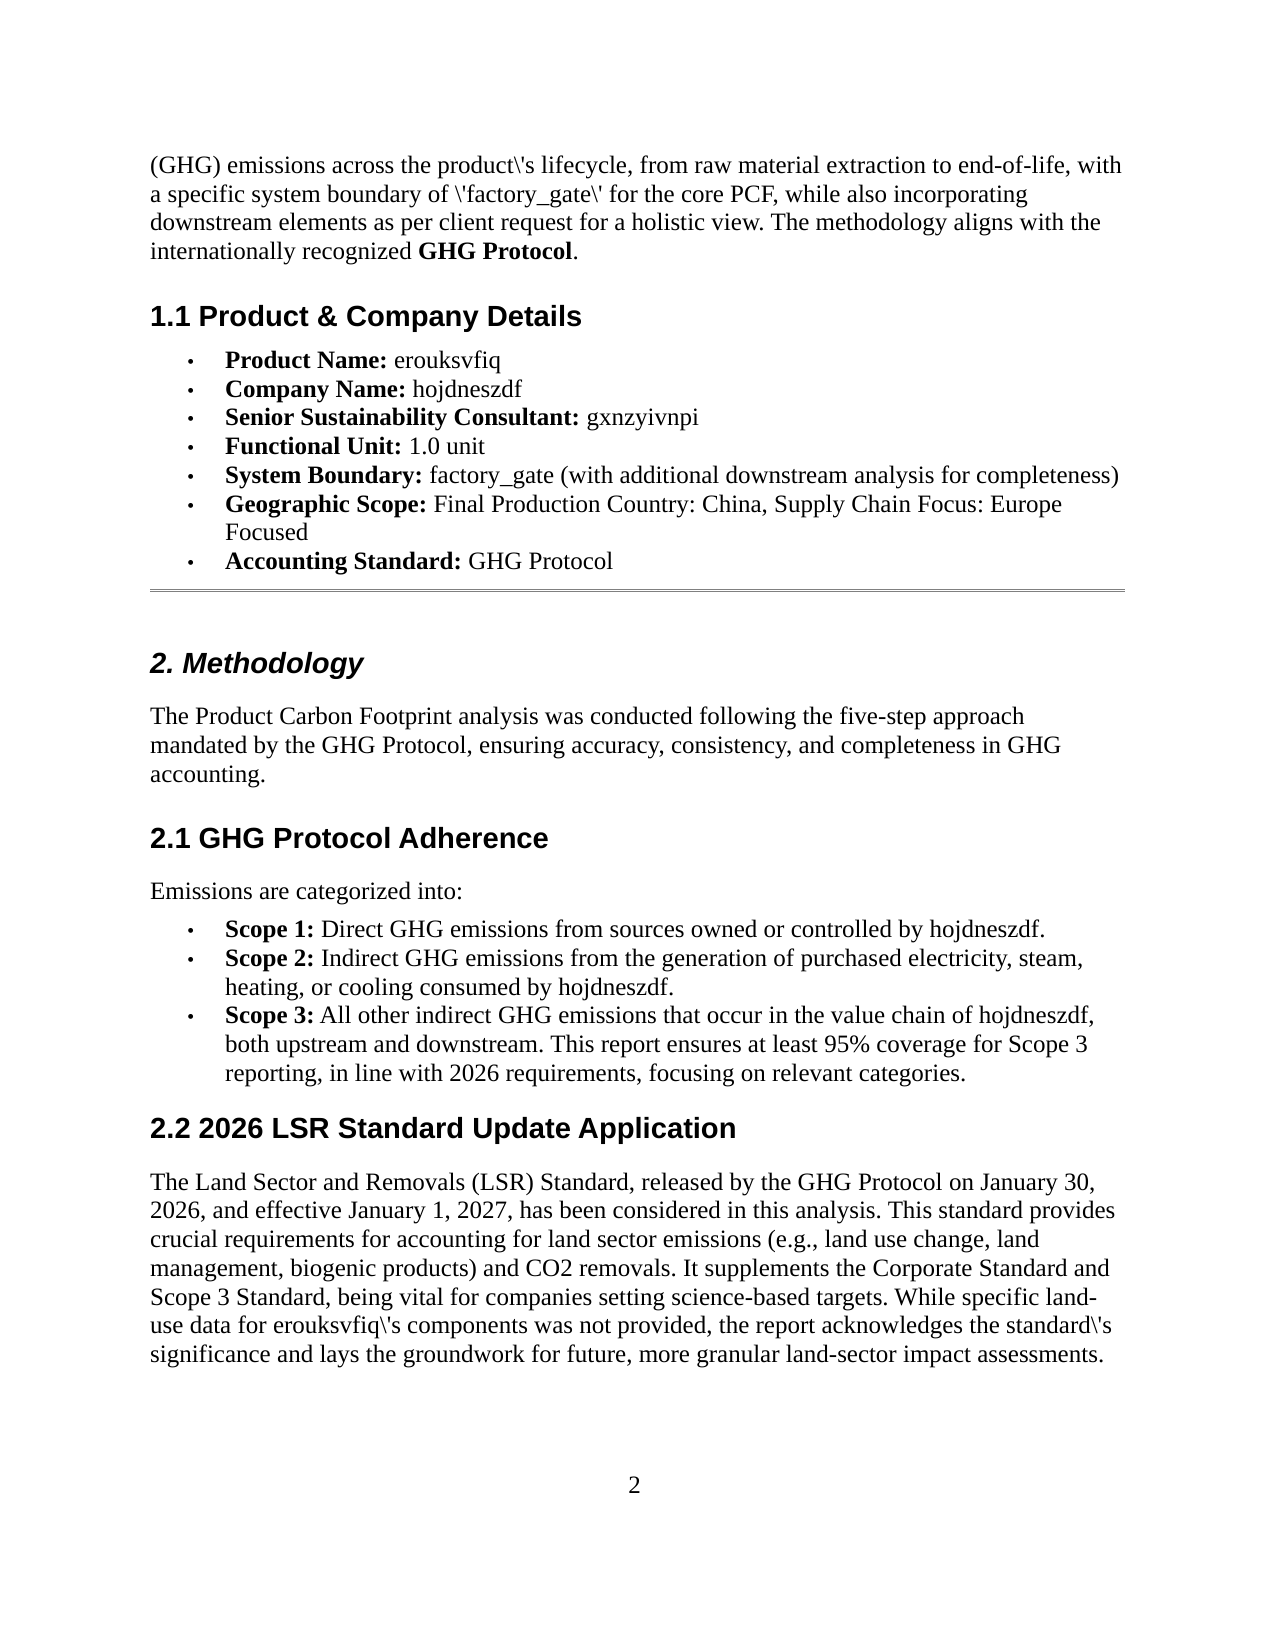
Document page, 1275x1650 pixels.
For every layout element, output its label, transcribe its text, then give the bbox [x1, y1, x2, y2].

subtitle 2. Methodology [150, 646, 1125, 680]
list Senior Sustainability Consultant: gxnzyivnpi [187, 402, 1125, 431]
subtitle 1.1 Product & Company Details [150, 299, 1125, 332]
subtitle 2.1 GHG Protocol Adherence [150, 821, 1125, 855]
text Emissions are categorized into: [150, 876, 1125, 905]
list Scope 2: Indirect GHG emissions from the generation of purchased electricity, steam, heating, or cooling consumed by hojdneszdf. [187, 943, 1125, 1000]
list Geographic Scope: Final Production Country: China, Supply Chain Focus: Europe Focused [187, 489, 1125, 546]
text The Product Carbon Footprint analysis was conducted following the five-step approach mandated by the GHG Protocol, ensuring accuracy, consistency, and completeness in GHG accounting. [150, 701, 1125, 787]
list Functional Unit: 1.0 unit [187, 431, 1125, 460]
text (GHG) emissions across the product\'s lifecycle, from raw material extraction to end-of-life, with a specific system boundary of \'factory_gate\' for the core PCF, while also incorporating downstream elements as per client request for a holistic view. The methodology aligns with the internationally recognized GHG Protocol. [150, 150, 1125, 265]
subtitle 2.2 2026 LSR Standard Update Application [150, 1112, 1125, 1145]
text The Land Sector and Removals (LSR) Standard, released by the GHG Protocol on January 30, 2026, and effective January 1, 2027, has been considered in this analysis. This standard provides crucial requirements for accounting for land sector emissions (e.g., land use change, land management, biogenic products) and CO2 removals. It supplements the Corporate Standard and Scope 3 Standard, being vital for companies setting science-based targets. While specific land-use data for erouksvfiq\'s components was not provided, the report acknowledges the standard\'s significance and lays the groundwork for future, more granular land-sector impact assessments. [150, 1167, 1125, 1368]
list System Boundary: factory_gate (with additional downstream analysis for completeness) [187, 460, 1125, 489]
list Product Name: erouksvfiq [187, 345, 1125, 374]
list Company Name: hojdneszdf [187, 374, 1125, 402]
list Scope 3: All other indirect GHG emissions that occur in the value chain of hojdneszdf, both upstream and downstream. This report ensures at least 95% coverage for Scope 3 reporting, in line with 2026 requirements, focusing on relevant categories. [187, 1000, 1125, 1087]
list Scope 1: Direct GHG emissions from sources owned or controlled by hojdneszdf. [187, 914, 1125, 943]
list Accounting Standard: GHG Protocol [187, 546, 1125, 575]
